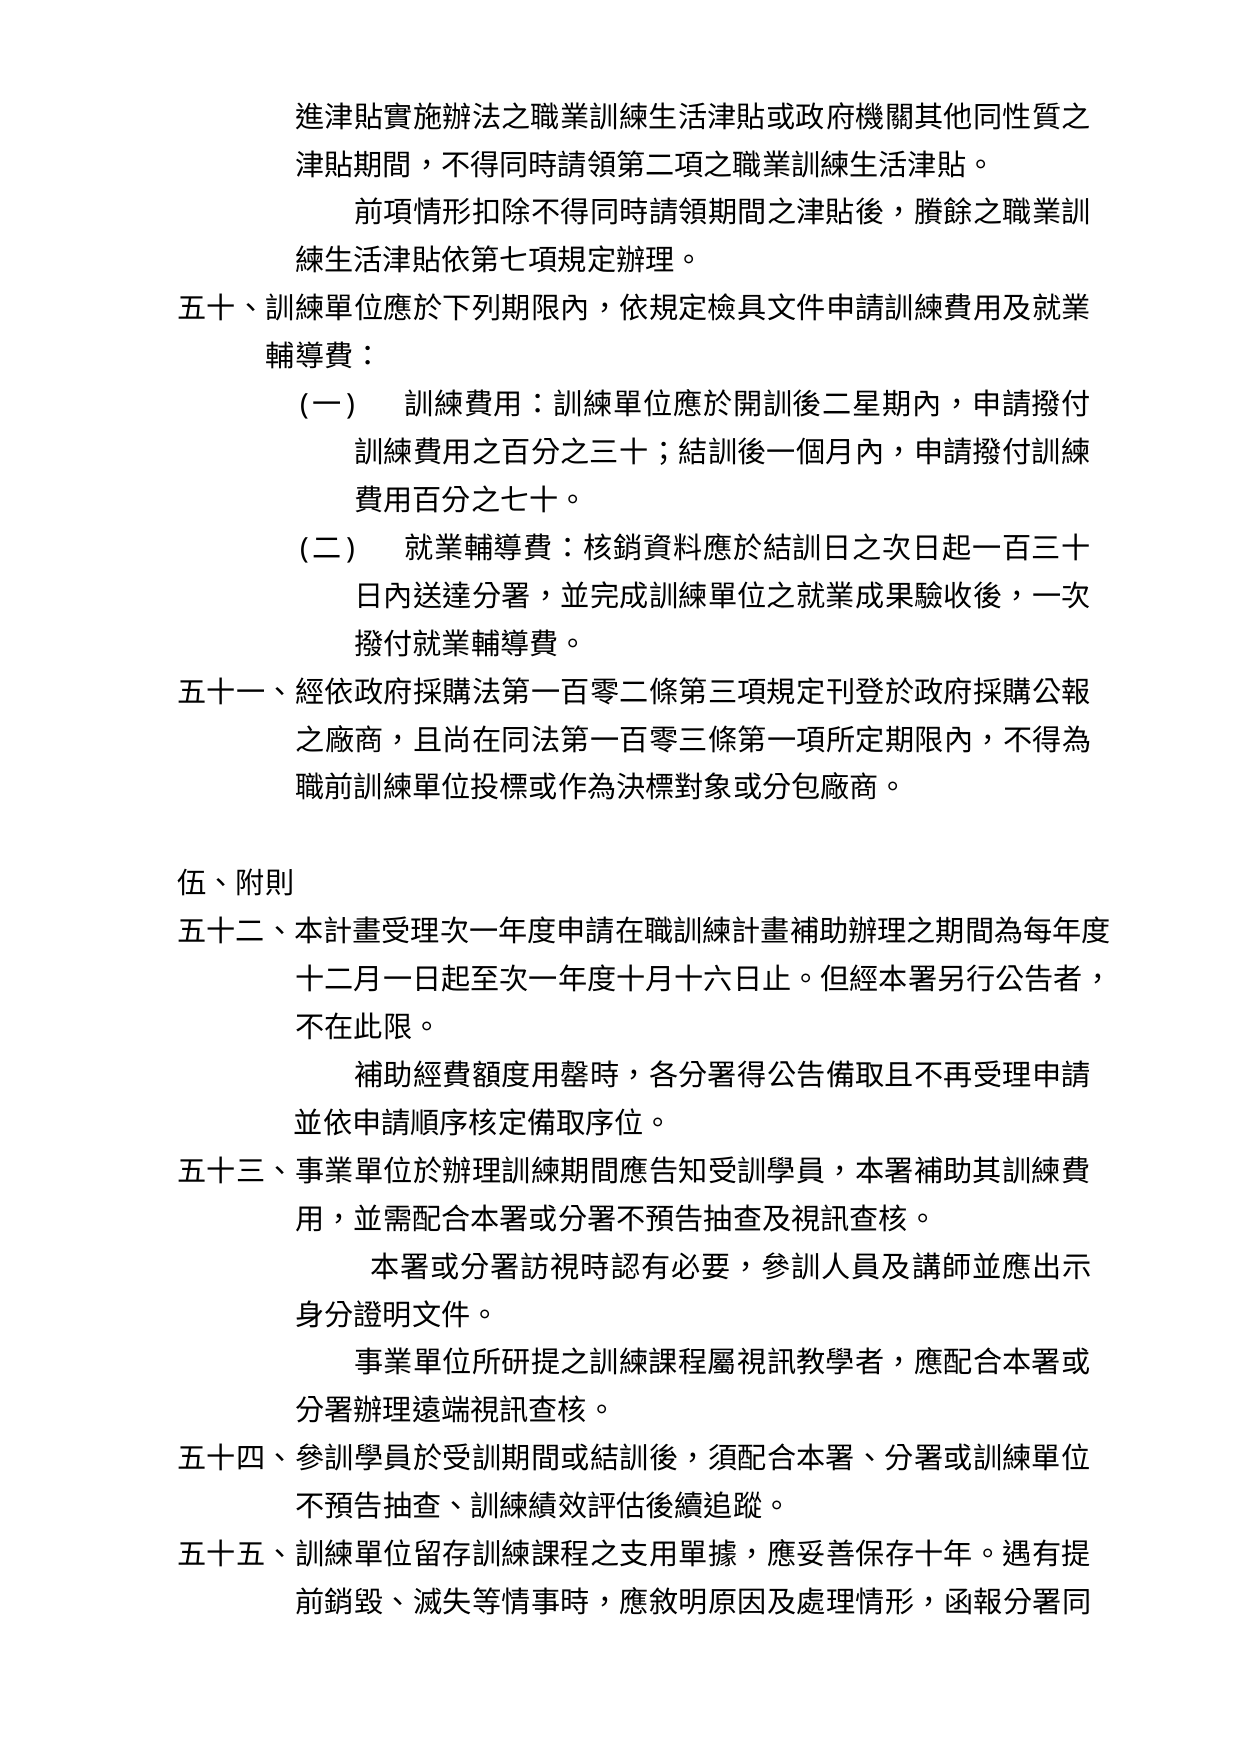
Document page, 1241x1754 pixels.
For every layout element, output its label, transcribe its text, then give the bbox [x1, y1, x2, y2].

text 五十四、參訓學員於受訓期間或結訓後，須配合本署、分署或訓練單位不預告抽查、訓練績效評估後續追蹤。 [177, 1430, 1092, 1526]
text 補助經費額度用罄時，各分署得公告備取且不再受理申請，並依申請順序核定備取序位。 [294, 1047, 1092, 1143]
text 前項情形扣除不得同時請領期間之津貼後，賸餘之職業訓練生活津貼依第七項規定辦理。 [295, 184, 1092, 280]
text 五十二、本計畫受理次一年度申請在職訓練計畫補助辦理之期間為每年度 [177, 903, 1122, 951]
text 進津貼實施辦法之職業訓練生活津貼或政府機關其他同性質之津貼期間，不得同時請領第二項之職業訓練生活津貼。 [295, 89, 1092, 184]
text 不在此限。 [177, 999, 1122, 1047]
text (二) 就業輔導費：核銷資料應於結訓日之次日起一百三十日內送達分署，並完成訓練單位之就業成果驗收後，一次撥付就業輔導費。 [295, 520, 1092, 664]
text 五十、訓練單位應於下列期限內，依規定檢具文件申請訓練費用及就業輔導費： [177, 280, 1092, 376]
text 伍、附則 [177, 855, 1092, 903]
text (一) 訓練費用：訓練單位應於開訓後二星期內，申請撥付訓練費用之百分之三十；結訓後一個月內，申請撥付訓練費用百分之七十。 [295, 376, 1092, 520]
text 十二月一日起至次一年度十月十六日止。但經本署另行公告者， [177, 951, 1122, 999]
text 本署或分署訪視時認有必要，參訓人員及講師並應出示身分證明文件。 [295, 1239, 1092, 1334]
text 五十五、訓練單位留存訓練課程之支用單據，應妥善保存十年。遇有提前銷毀、滅失等情事時，應敘明原因及處理情形，函報分署同 [177, 1526, 1092, 1622]
text 五十三、事業單位於辦理訓練期間應告知受訓學員，本署補助其訓練費用，並需配合本署或分署不預告抽查及視訊查核。 [177, 1143, 1092, 1239]
text 事業單位所研提之訓練課程屬視訊教學者，應配合本署或分署辦理遠端視訊查核。 [295, 1334, 1092, 1430]
text 五十一、經依政府採購法第一百零二條第三項規定刊登於政府採購公報之廠商，且尚在同法第一百零三條第一項所定期限內，不得為職前訓練單位投標或作為決標對象或分包廠商。 [177, 664, 1092, 807]
